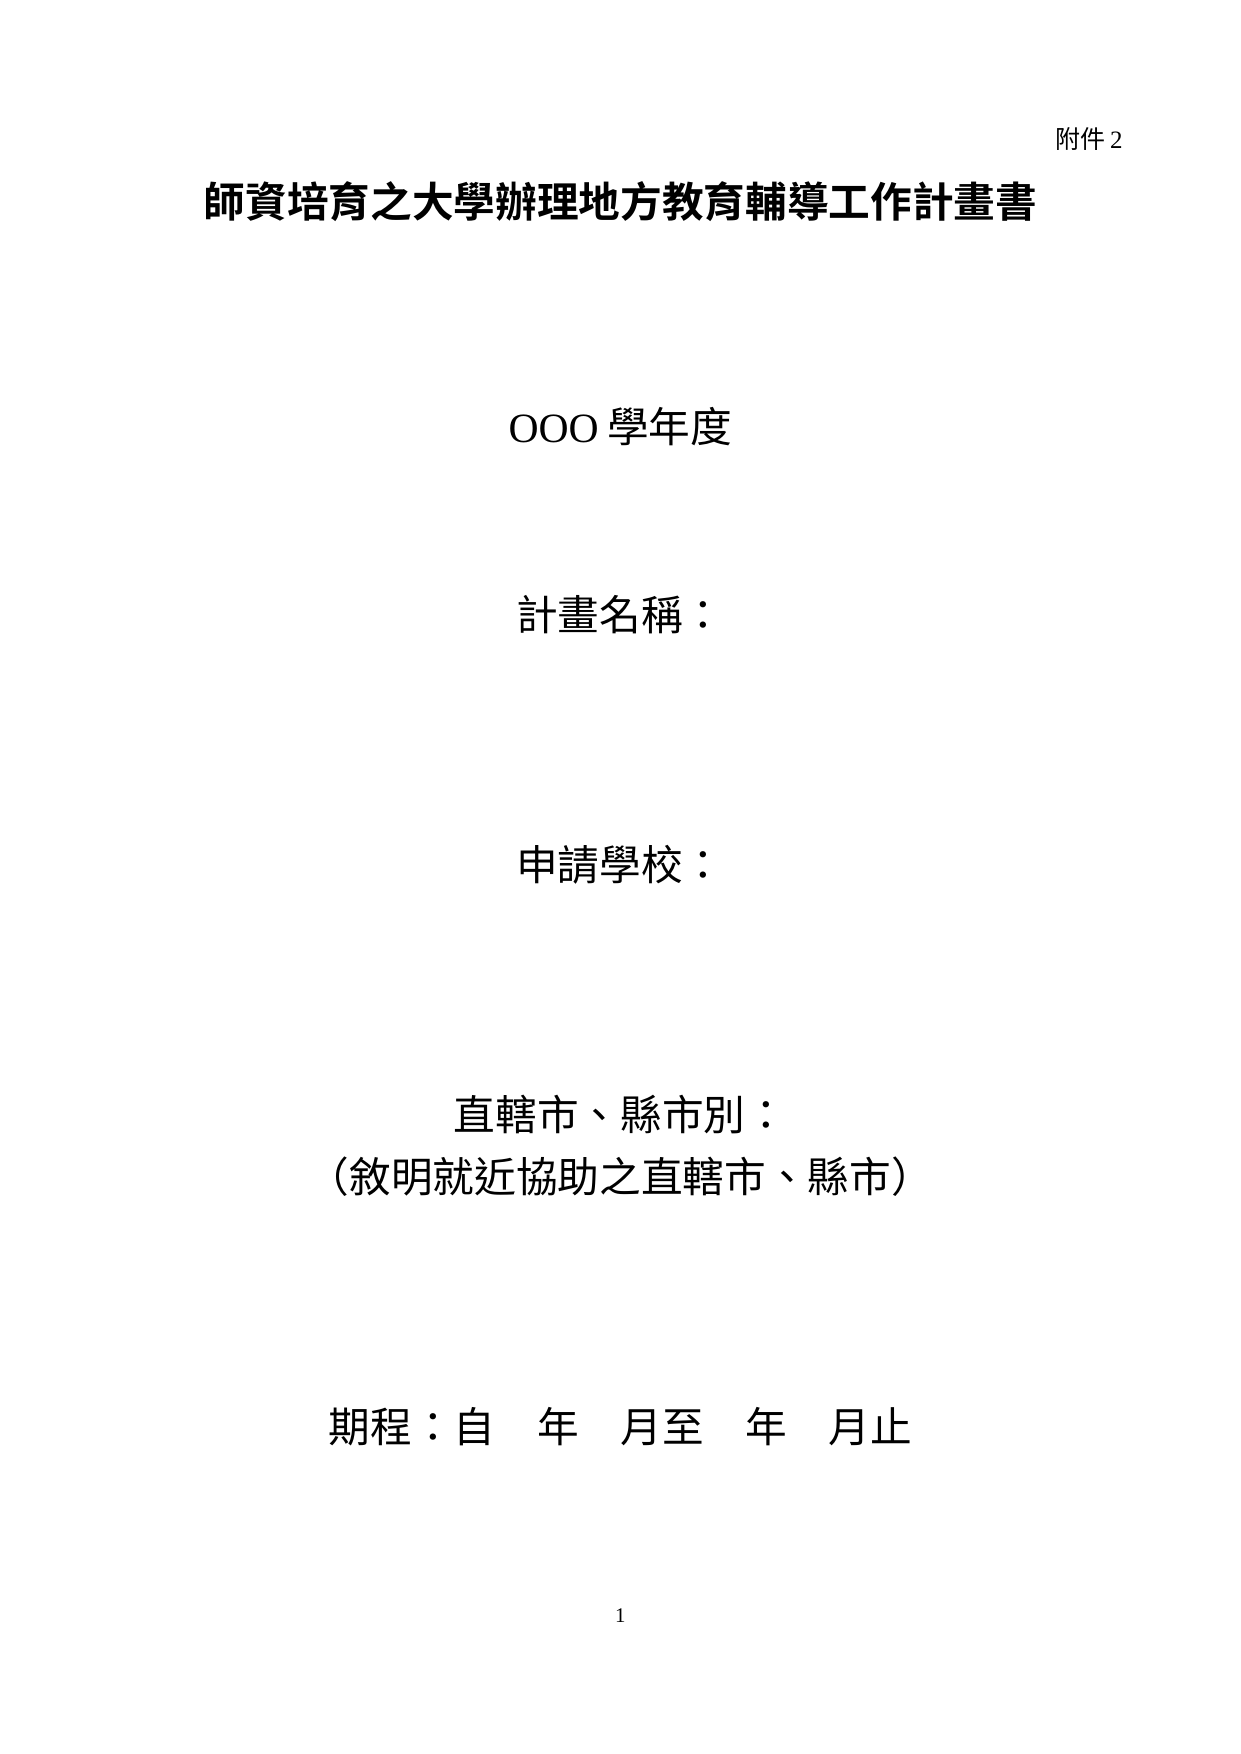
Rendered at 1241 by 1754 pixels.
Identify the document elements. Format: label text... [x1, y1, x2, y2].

text 計畫名稱： [118, 571, 1122, 633]
text 師資培育之大學辦理地方教育輔導工作計畫書 [118, 158, 1122, 221]
text 申請學校： [118, 821, 1122, 883]
text （敘明就近協助之直轄市、縣市） [118, 1133, 1122, 1196]
text OOO學年度 [118, 383, 1122, 446]
text 直轄市、縣市別： [118, 1071, 1122, 1133]
text 附件2 [118, 96, 1122, 158]
text 期程：自 年 月至 年 月止 [118, 1383, 1122, 1446]
